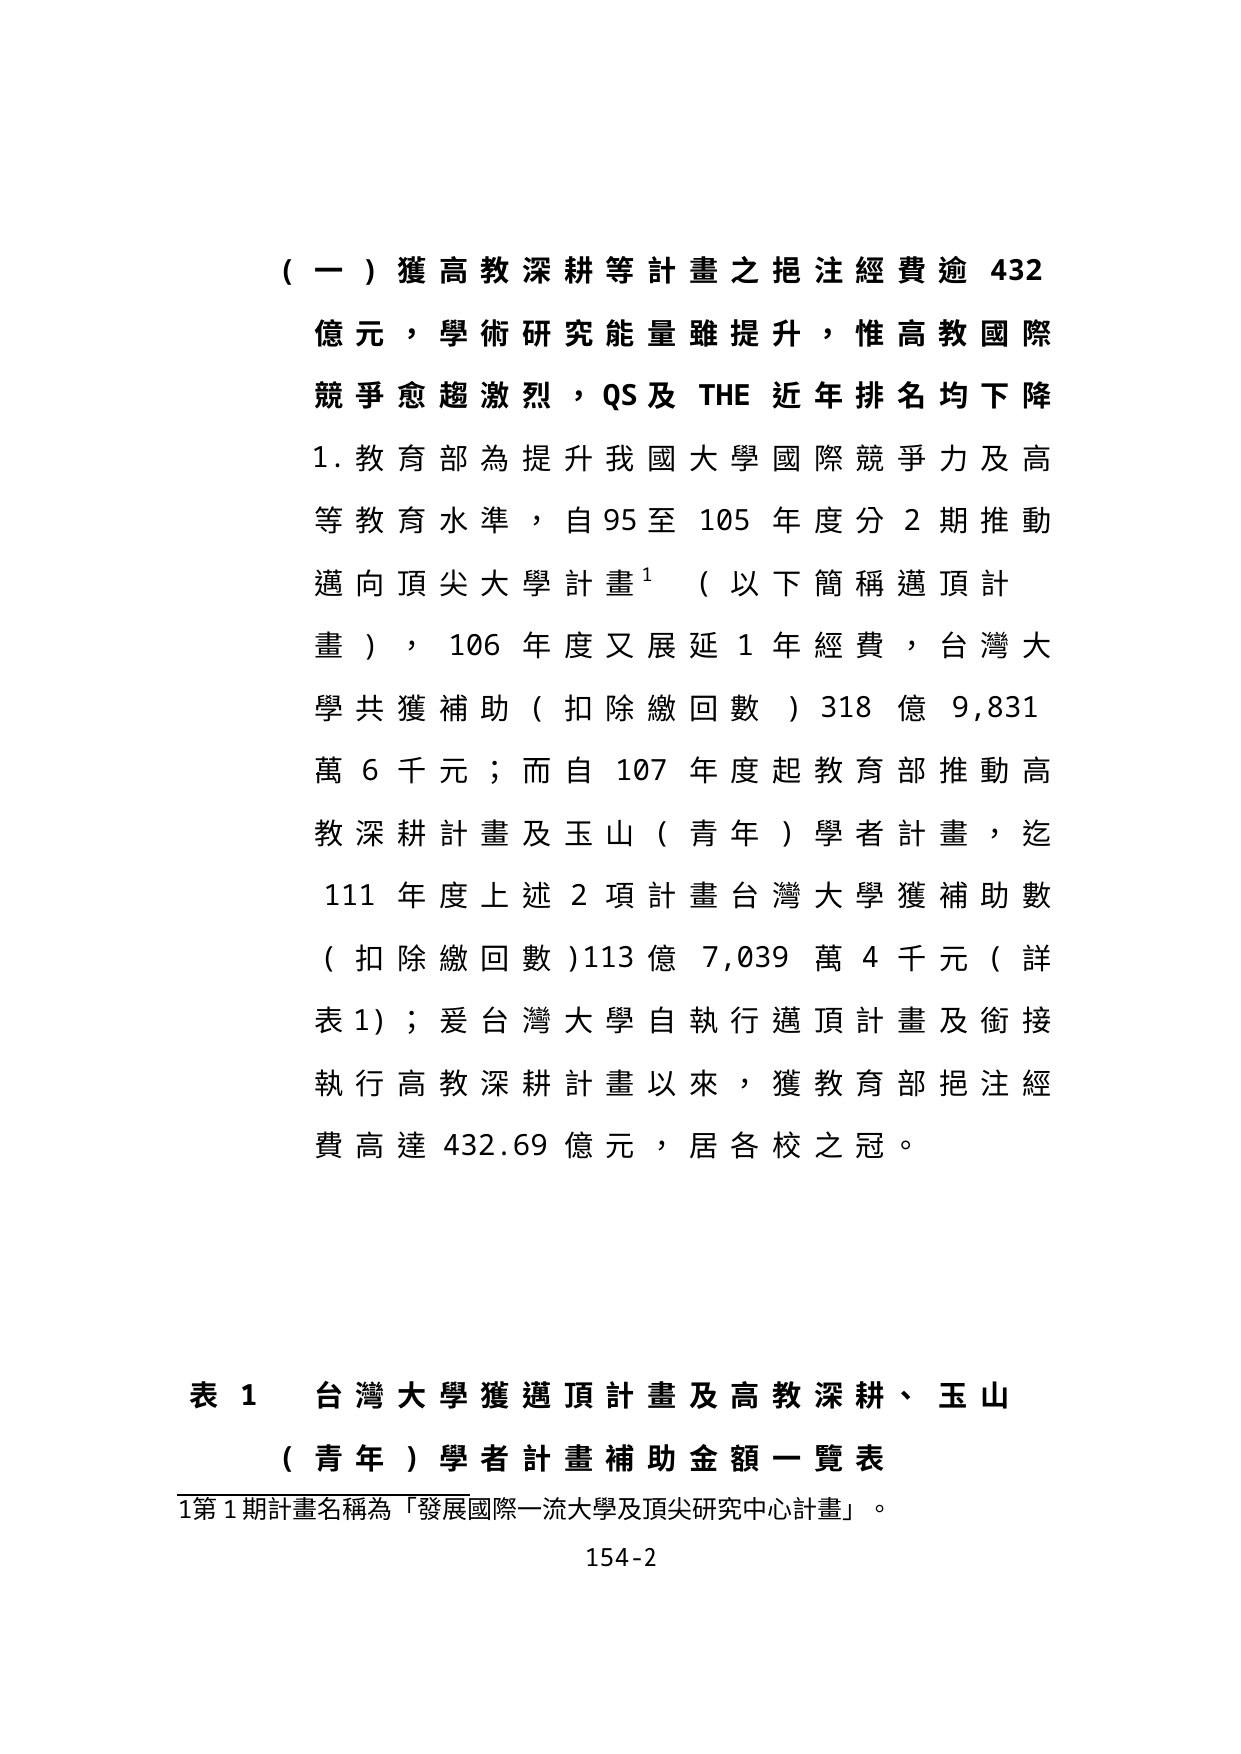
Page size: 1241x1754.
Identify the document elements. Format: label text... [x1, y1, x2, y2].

text 第1期計畫名稱為「發展國際一流大學及頂尖研究中心計畫」。 [177, 1496, 1063, 1525]
text 1.教育部為提升我國大學國際競爭力及高等教育水準，自95至105年度分2期推動邁向頂尖大學計畫(以下簡稱邁頂計畫)，106年度又展延1年經費，台灣大學共獲補助(扣除繳回數) 318億9,831萬6千元；而自107年度起教育部推動高教深耕計畫及玉山(青年)學者計畫，迄111年度上述2項計畫台灣大學獲補助數(扣除繳回數)113億7,039萬4千元(詳表1)；爰台灣大學自執行邁頂計畫及銜接執行高教深耕計畫以來，獲教育部挹注經費高達432.69億元，居各校之冠。 [271, 415, 1058, 1165]
text (一)獲高教深耕等計畫之挹注經費逾432億元，學術研究能量雖提升，惟高教國際競爭愈趨激烈，QS及THE近年排名均下降 [242, 227, 1058, 415]
text 表1 台灣大學獲邁頂計畫及高教深耕、玉山(青年)學者計畫補助金額一覽表 [183, 1352, 1058, 1477]
